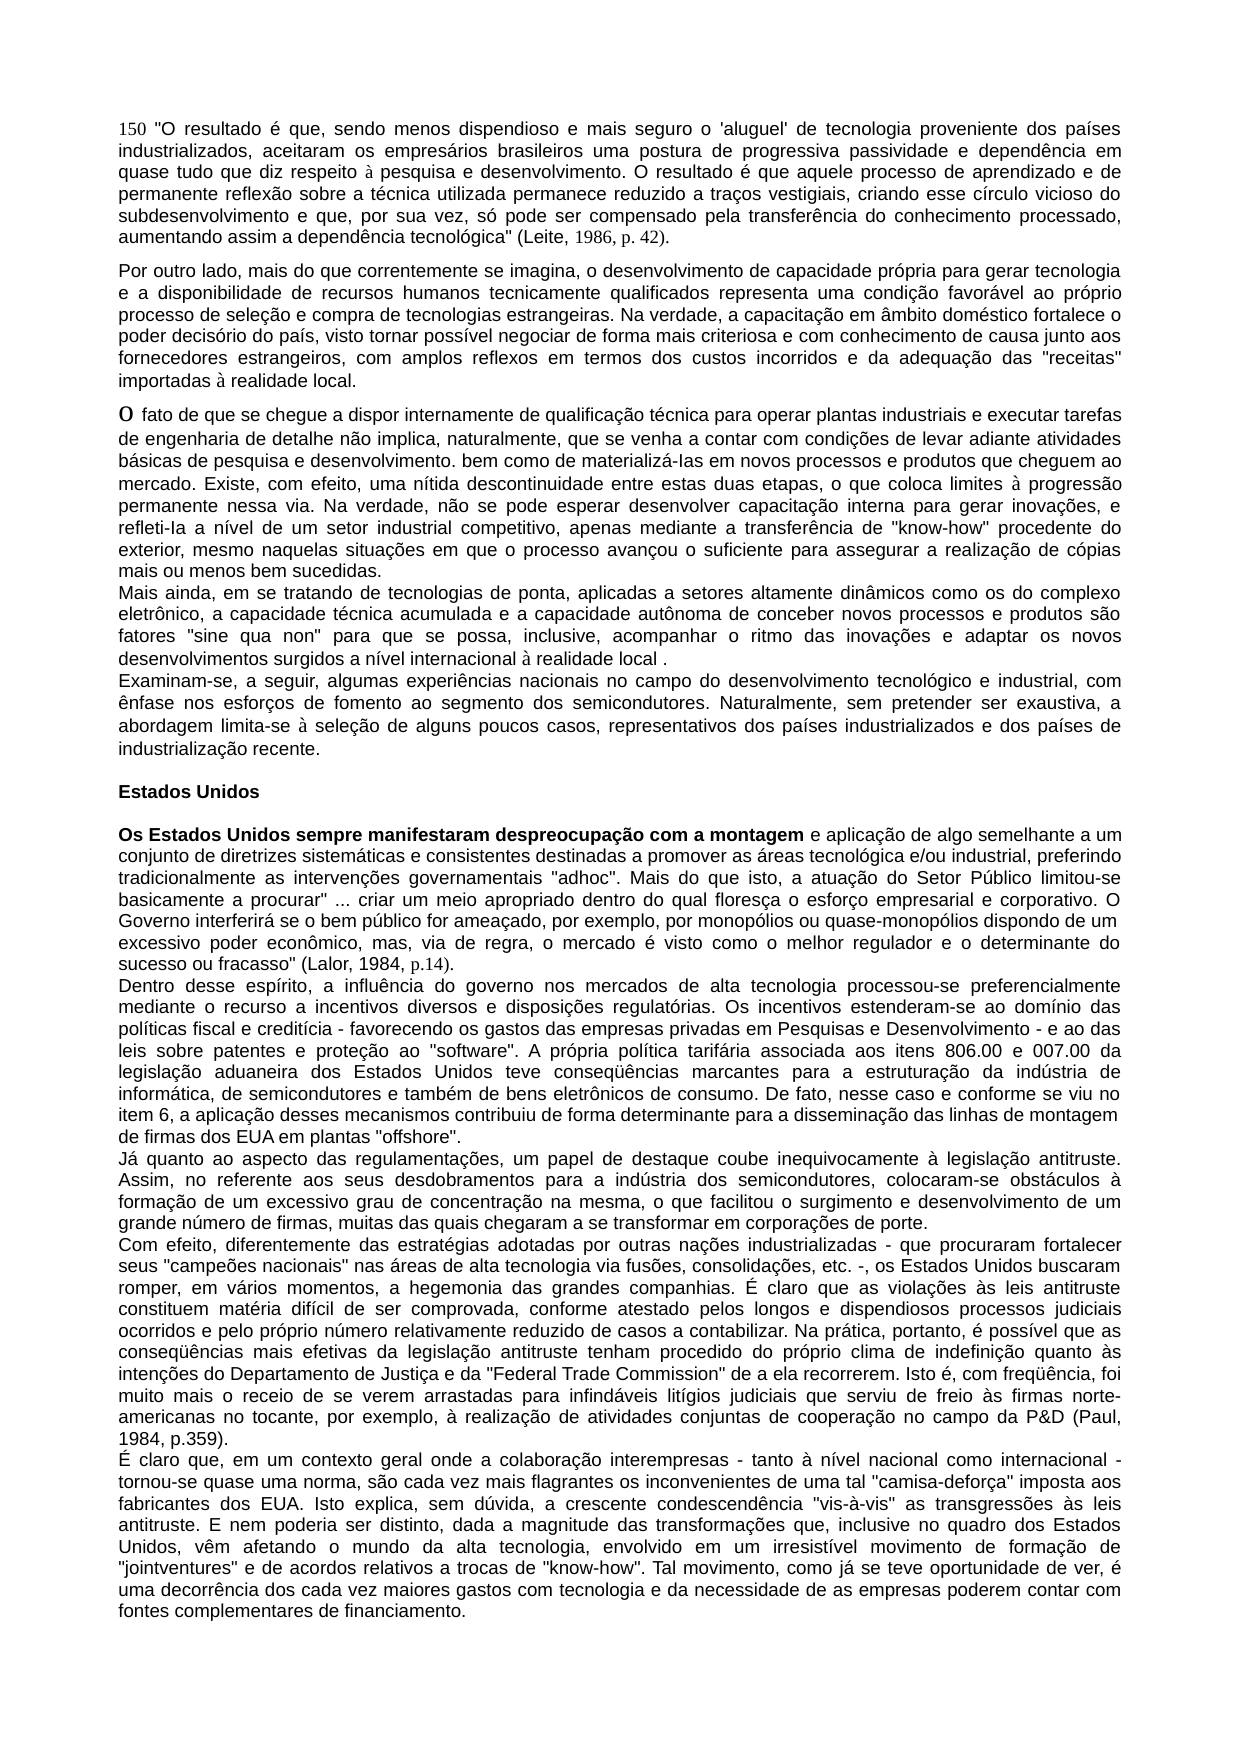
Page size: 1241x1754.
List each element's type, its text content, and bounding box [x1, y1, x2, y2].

text excessivo poder econômico, mas, via de regra, o mercado é visto como o melhor regulador e o determinante do sucesso ou fracasso" (Lalor, 1984, p.14). [118, 932, 1122, 975]
text de firmas dos EUA em plantas "offshore". [118, 1126, 1122, 1147]
text Estados Unidos [118, 781, 1122, 802]
text Por outro lado, mais do que correntemente se imagina, o desenvolvimento de capacidade própria para gerar tecnologia e a disponibilidade de recursos humanos tecnicamente qualificados representa uma condição favorável ao próprio processo de seleção e compra de tecnologias estrangeiras. Na verdade, a capacitação em âmbito doméstico fortalece o poder decisório do país, visto tornar possível negociar de forma mais criteriosa e com conhecimento de causa junto aos fornecedores estrangeiros, com amplos reflexos em termos dos custos incorridos e da adequação das "receitas" importadas à realidade local. [118, 260, 1122, 392]
text o fato de que se chegue a dispor internamente de qualificação técnica para operar plantas industriais e executar tarefas de engenharia de detalhe não implica, naturalmente, que se venha a contar com condições de levar adiante atividades básicas de pesquisa e desenvolvimento. bem como de materializá-Ias em novos processos e produtos que cheguem ao mercado. Existe, com efeito, uma nítida descontinuidade entre estas duas etapas, o que coloca limites à progressão permanente nessa via. Na verdade, não se pode esperar desenvolver capacitação interna para gerar inovações, e refleti-Ia a nível de um setor industrial competitivo, apenas mediante a transferência de "know-how" procedente do exterior, mesmo naquelas situações em que o processo avançou o suficiente para assegurar a realização de cópias mais ou menos bem sucedidas. [118, 392, 1122, 582]
text Os Estados Unidos sempre manifestaram despreocupação com a montagem e aplicação de algo semelhante a um conjunto de diretrizes sistemáticas e consistentes destinadas a promover as áreas tecnológica e/ou industrial, preferindo tradicionalmente as intervenções governamentais "adhoc". Mais do que isto, a atuação do Setor Público limitou-se basicamente a procurar" ... criar um meio apropriado dentro do qual floresça o esforço empresarial e corporativo. O Governo interferirá se o bem público for ameaçado, por exemplo, por monopólios ou quase-monopólios dispondo de um [118, 824, 1122, 932]
text Com efeito, diferentemente das estratégias adotadas por outras nações industrializadas - que procuraram fortalecer seus "campeões nacionais" nas áreas de alta tecnologia via fusões, consolidações, etc. -, os Estados Unidos buscaram romper, em vários momentos, a hegemonia das grandes companhias. É claro que as violações às leis antitruste constituem matéria difícil de ser comprovada, conforme atestado pelos longos e dispendiosos processos judiciais ocorridos e pelo próprio número relativamente reduzido de casos a contabilizar. Na prática, portanto, é possível que as conseqüências mais efetivas da legislação antitruste tenham procedido do próprio clima de indefinição quanto às intenções do Departamento de Justiça e da "Federal Trade Commission" de a ela recorrerem. Isto é, com freqüência, foi muito mais o receio de se verem arrastadas para infindáveis litígios judiciais que serviu de freio às firmas norte-americanas no tocante, por exemplo, à realização de atividades conjuntas de cooperação no campo da P&D (Paul, 1984, p.359). [118, 1233, 1122, 1449]
text 150 "O resultado é que, sendo menos dispendioso e mais seguro o 'aluguel' de tecnologia proveniente dos países industrializados, aceitaram os empresários brasileiros uma postura de progressiva passividade e dependência em quase tudo que diz respeito à pesquisa e desenvolvimento. O resultado é que aquele processo de aprendizado e de permanente reflexão sobre a técnica utilizada permanece reduzido a traços vestigiais, criando esse círculo vicioso do subdesenvolvimento e que, por sua vez, só pode ser compensado pela transferência do conhecimento processado, aumentando assim a dependência tecnológica" (Leite, 1986, p. 42). [118, 118, 1122, 248]
text Dentro desse espírito, a influência do governo nos mercados de alta tecnologia processou-se preferencialmente mediante o recurso a incentivos diversos e disposições regulatórias. Os incentivos estenderam-se ao domínio das políticas fiscal e creditícia - favorecendo os gastos das empresas privadas em Pesquisas e Desenvolvimento - e ao das leis sobre patentes e proteção ao "software". A própria política tarifária associada aos itens 806.00 e 007.00 da legislação aduaneira dos Estados Unidos teve conseqüências marcantes para a estruturação da indústria de informática, de semicondutores e também de bens eletrônicos de consumo. De fato, nesse caso e conforme se viu no item 6, a aplicação desses mecanismos contribuiu de forma determinante para a disseminação das linhas de montagem [118, 975, 1122, 1126]
text É claro que, em um contexto geral onde a colaboração interempresas - tanto à nível nacional como internacional - tornou-se quase uma norma, são cada vez mais flagrantes os inconvenientes de uma tal "camisa-deforça" imposta aos fabricantes dos EUA. Isto explica, sem dúvida, a crescente condescendência "vis-à-vis" as transgressões às leis antitruste. E nem poderia ser distinto, dada a magnitude das transformações que, inclusive no quadro dos Estados Unidos, vêm afetando o mundo da alta tecnologia, envolvido em um irresistível movimento de formação de "jointventures" e de acordos relativos a trocas de "know-how". Tal movimento, como já se teve oportunidade de ver, é uma decorrência dos cada vez maiores gastos com tecnologia e da necessidade de as empresas poderem contar com fontes complementares de financiamento. [118, 1449, 1122, 1622]
text Mais ainda, em se tratando de tecnologias de ponta, aplicadas a setores altamente dinâmicos como os do complexo eletrônico, a capacidade técnica acumulada e a capacidade autônoma de conceber novos processos e produtos são fatores "sine qua non" para que se possa, inclusive, acompanhar o ritmo das inovações e adaptar os novos desenvolvimentos surgidos a nível internacional à realidade local . [118, 582, 1122, 670]
text Já quanto ao aspecto das regulamentações, um papel de destaque coube inequivocamente à legislação antitruste. Assim, no referente aos seus desdobramentos para a indústria dos semicondutores, colocaram-se obstáculos à formação de um excessivo grau de concentração na mesma, o que facilitou o surgimento e desenvolvimento de um grande número de firmas, muitas das quais chegaram a se transformar em corporações de porte. [118, 1147, 1122, 1233]
text Examinam-se, a seguir, algumas experiências nacionais no campo do desenvolvimento tecnológico e industrial, com ênfase nos esforços de fomento ao segmento dos semicondutores. Naturalmente, sem pretender ser exaustiva, a abordagem limita-se à seleção de alguns poucos casos, representativos dos países industrializados e dos países de industrialização recente. [118, 670, 1122, 759]
